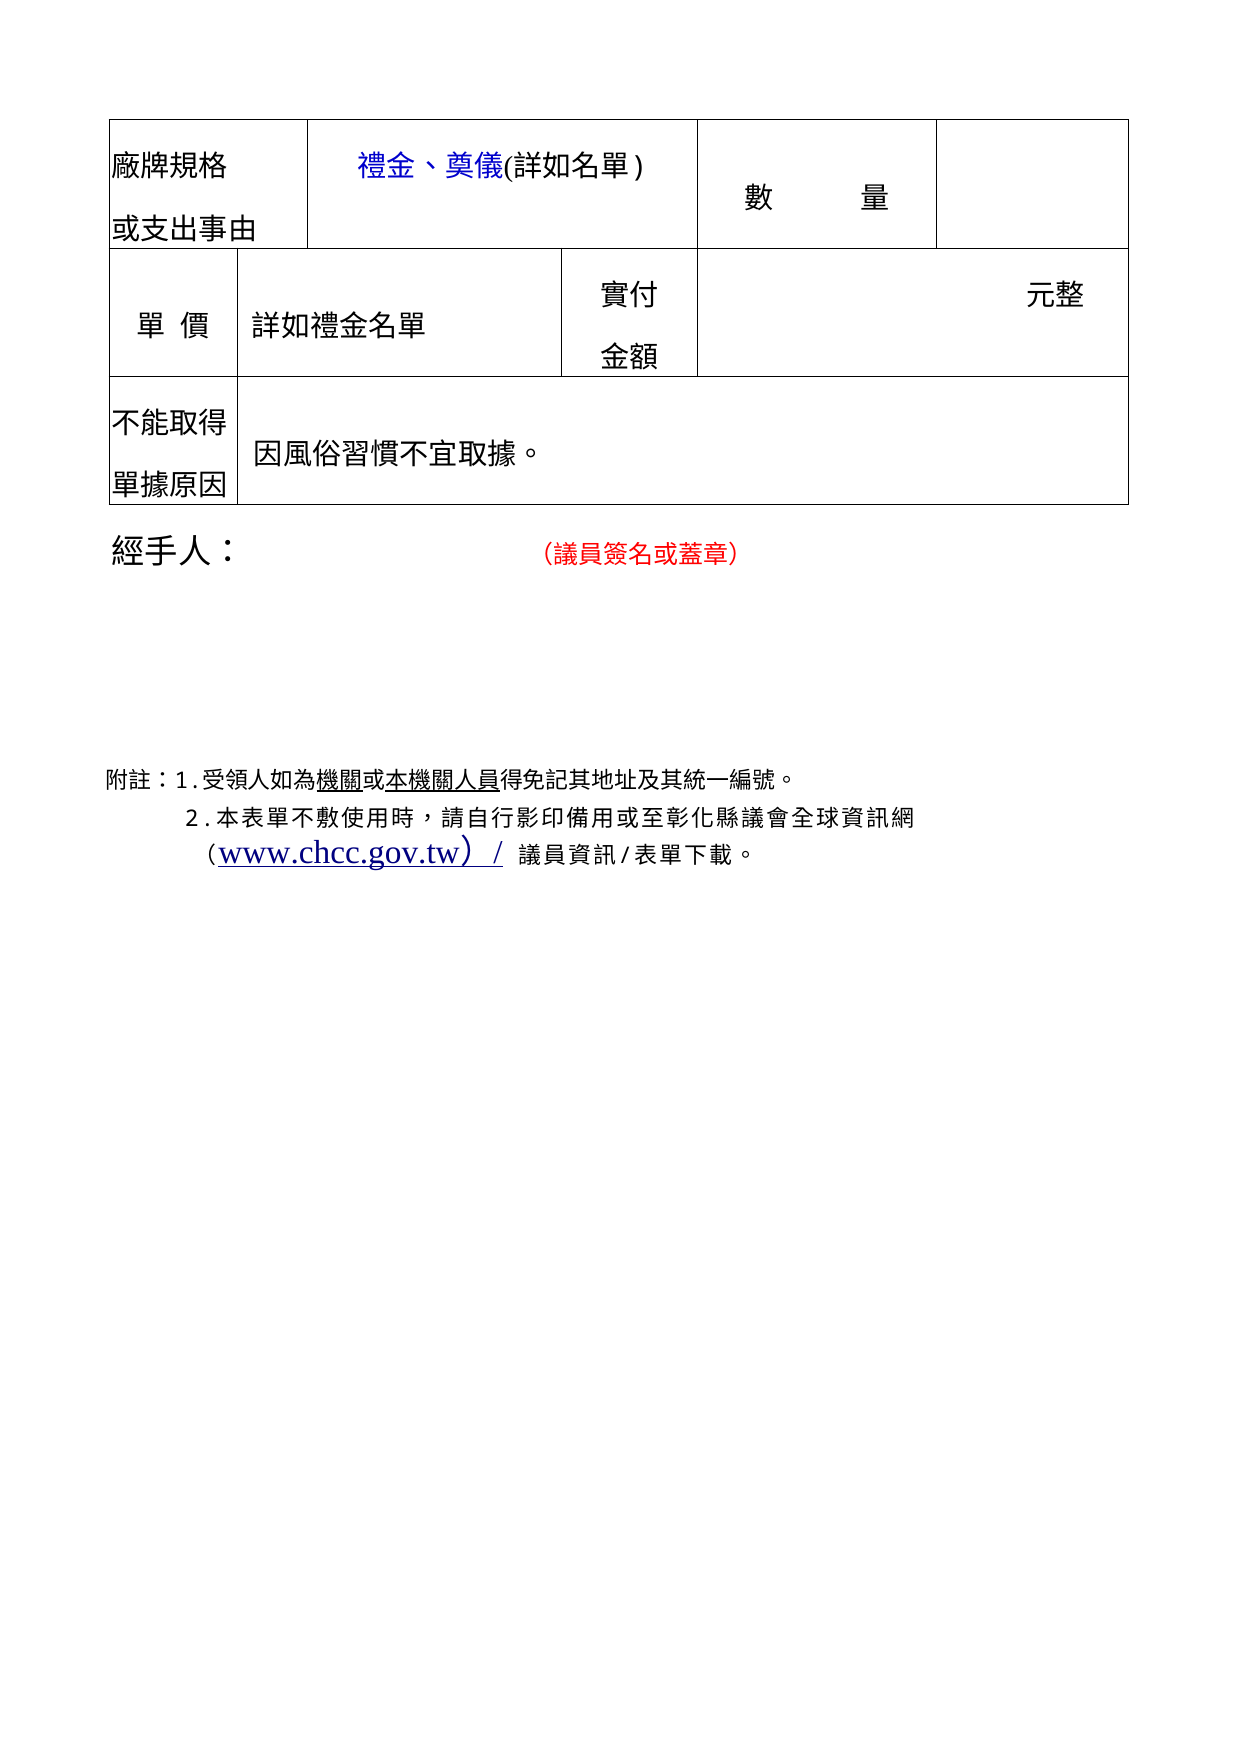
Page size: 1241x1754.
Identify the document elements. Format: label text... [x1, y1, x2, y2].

text 2.本表單不敷使用時，請自行影印備用或至彰化縣議會全球資訊網（www.chcc.gov.tw）/ 議員資訊/表單下載。 [106, 796, 1178, 871]
table_cell 禮金、奠儀(詳如名單) [308, 120, 697, 247]
text 附註：1.受領人如為機關或本機關人員得免記其地址及其統一編號。 [106, 758, 1178, 796]
table_cell 元整 [698, 249, 1128, 376]
table_cell 經手人： （議員簽名或蓋章） [109, 505, 1129, 662]
table_cell 單 價 [110, 249, 237, 376]
table_cell 因風俗習慣不宜取據。 [238, 377, 1128, 504]
table_cell 詳如禮金名單 [238, 249, 561, 376]
table_header [106, 119, 1240, 724]
table_cell [937, 120, 1128, 247]
table_cell 廠牌規格 或支出事由 [110, 120, 307, 247]
table_cell 數量 [698, 120, 936, 247]
table_cell 不能取得 單據原因 [110, 377, 237, 504]
table_cell 實付 金額 [562, 249, 697, 376]
